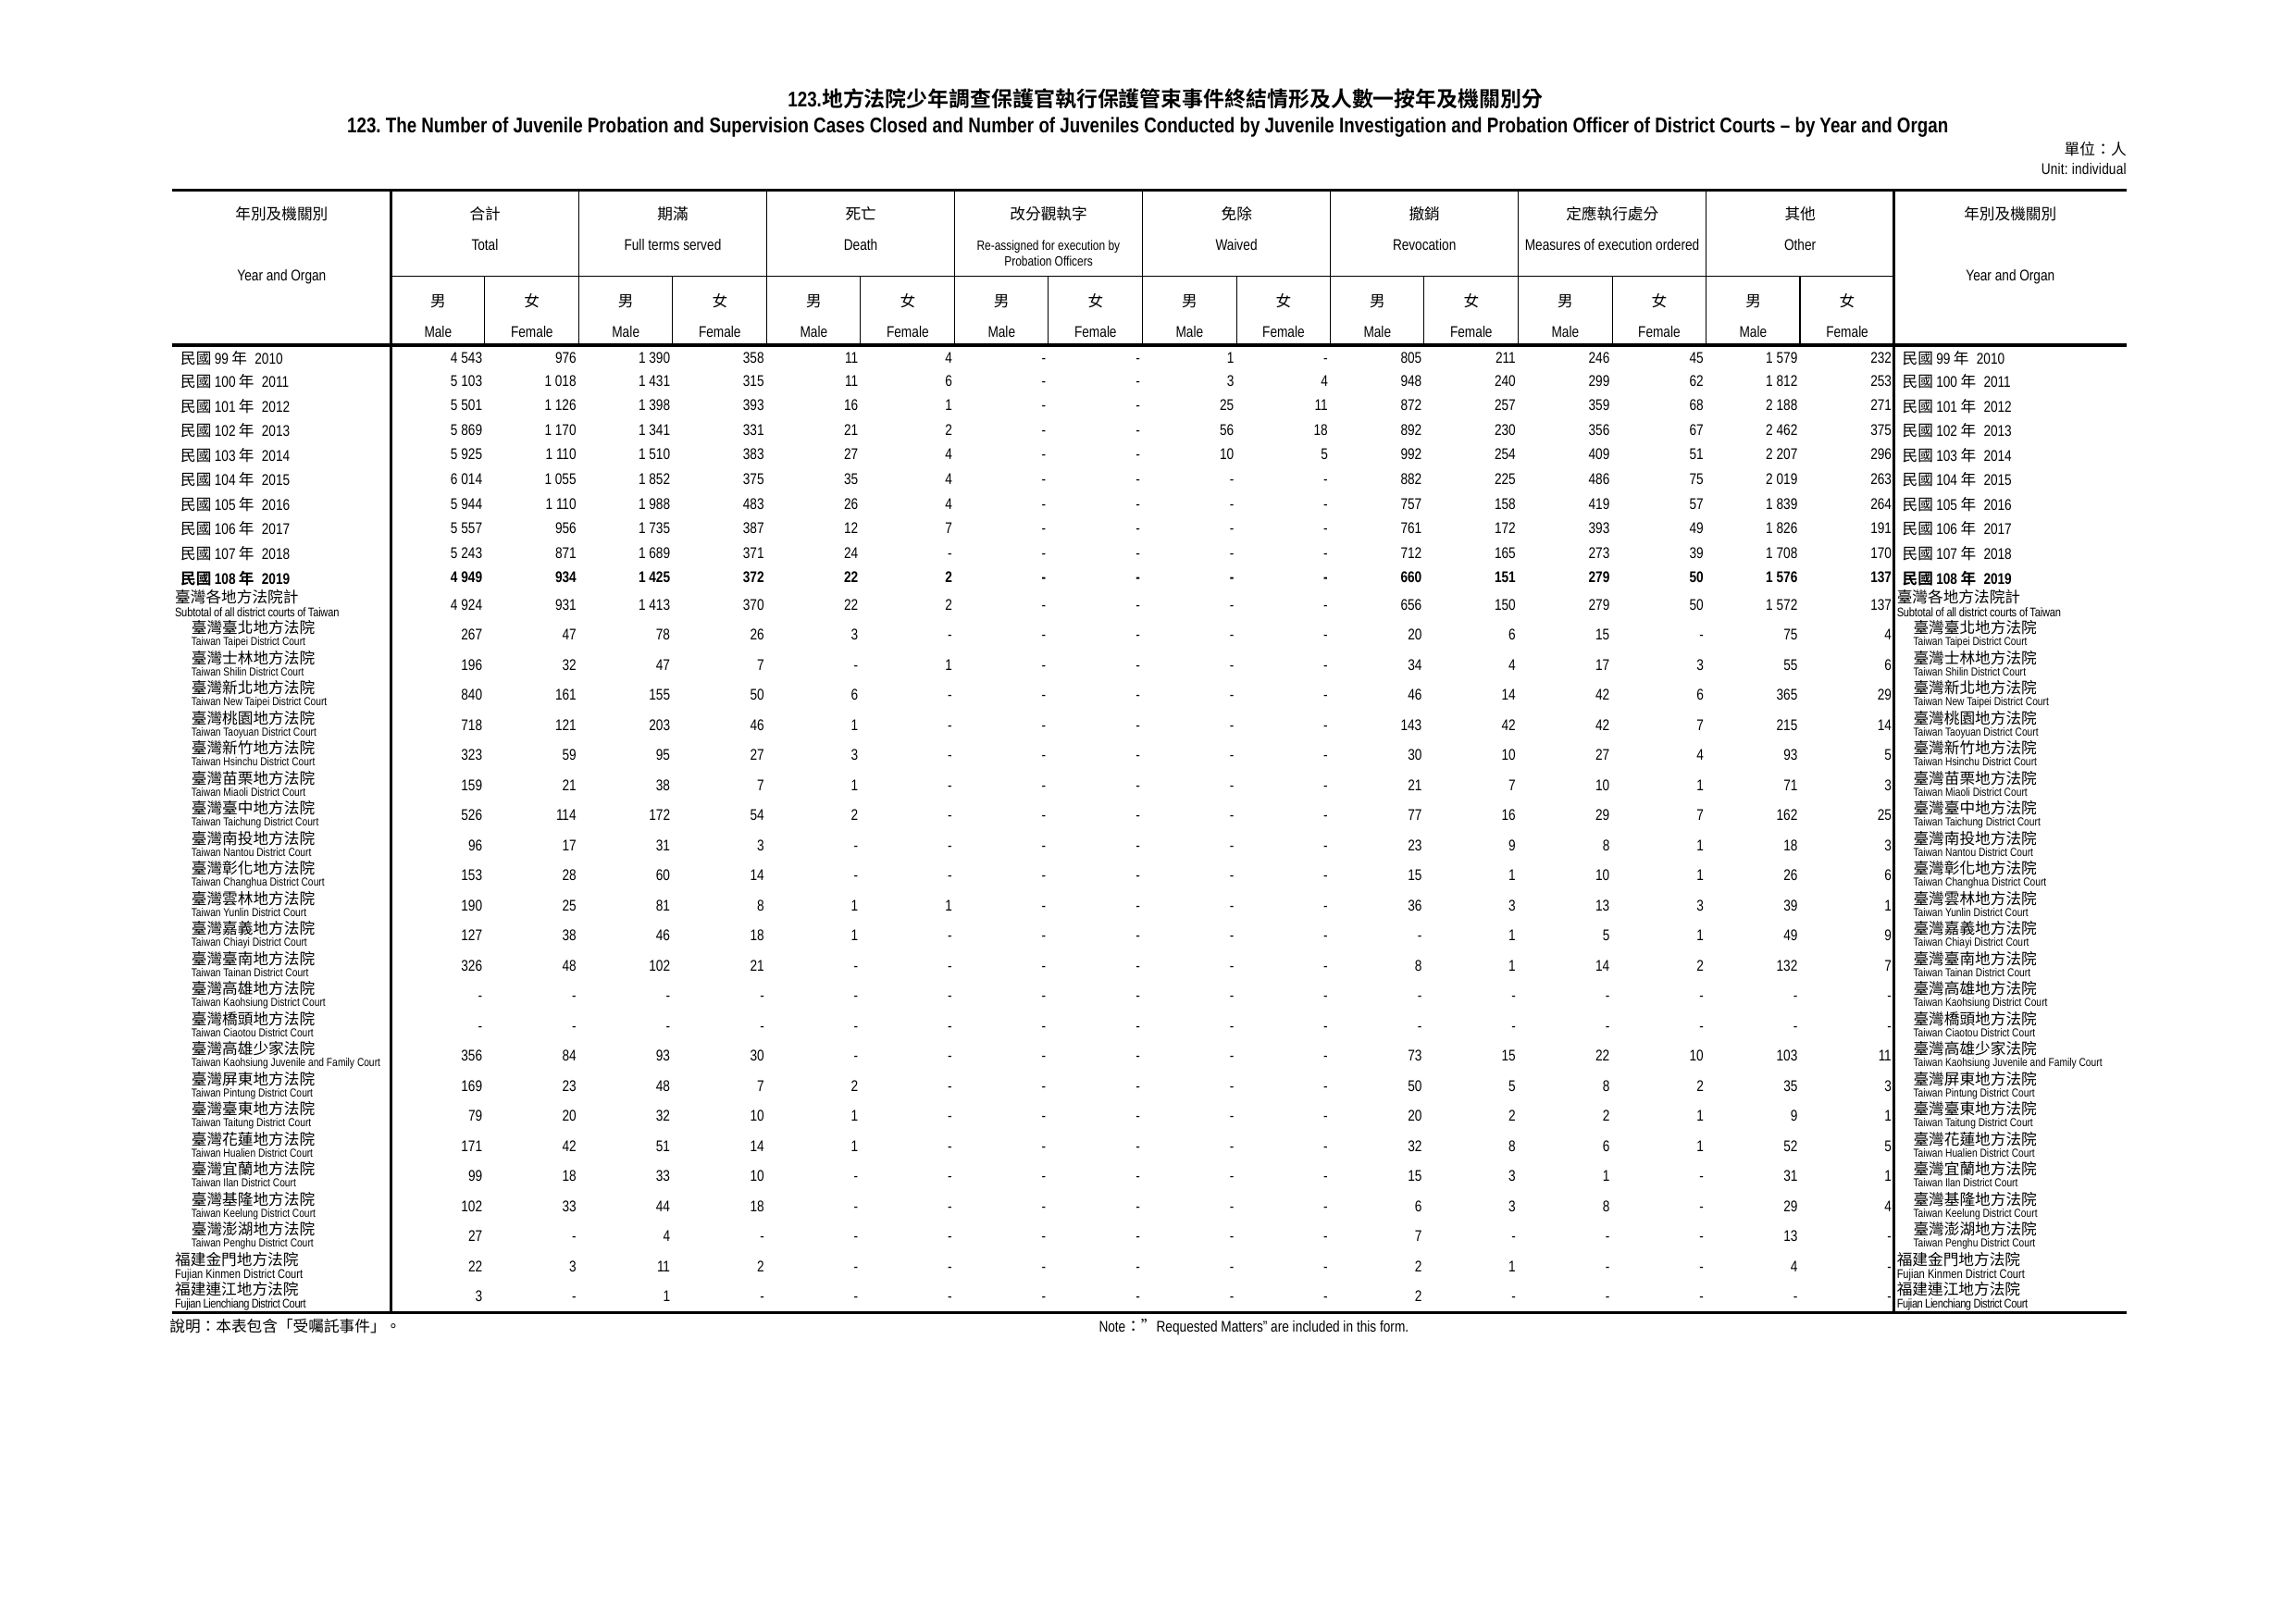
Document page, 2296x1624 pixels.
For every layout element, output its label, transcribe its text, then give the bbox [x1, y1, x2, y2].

table_cell 6 [1800, 861, 1893, 890]
table_cell 11 [578, 1251, 673, 1281]
table_cell - [392, 1010, 485, 1040]
table_cell 民國100年 2011 [172, 368, 390, 392]
table_header 死亡 Death [767, 192, 954, 276]
table_cell - [1612, 1010, 1706, 1040]
table_cell - [954, 466, 1049, 491]
table_cell - [1236, 1071, 1330, 1100]
table_cell 51 [578, 1131, 673, 1160]
table_cell 臺灣士林地方法院 Taiwan Shilin District Court [172, 650, 390, 679]
table_cell 393 [1518, 515, 1612, 540]
table_cell 1 [1424, 950, 1518, 980]
table_cell 25 [1142, 393, 1236, 417]
table_cell 155 [578, 680, 673, 710]
table_cell 191 [1800, 515, 1893, 540]
table_cell - [954, 1101, 1049, 1131]
table_cell 11 [1800, 1041, 1893, 1071]
table_cell - [1331, 1010, 1424, 1040]
table_cell 3 [1142, 368, 1236, 392]
table_cell 8 [1424, 1131, 1518, 1160]
table_cell 6 [861, 368, 954, 392]
table_cell - [861, 1221, 954, 1251]
table_cell 女 Female [861, 277, 954, 343]
table_cell 民國107年 2018 [1895, 540, 2127, 564]
table_cell - [1142, 680, 1236, 710]
table_cell - [766, 1191, 861, 1221]
table_cell 1 [1612, 921, 1706, 950]
table_cell - [954, 890, 1049, 920]
table_cell 1 576 [1706, 564, 1800, 589]
table_cell - [1049, 650, 1142, 679]
table_cell - [1236, 1221, 1330, 1251]
table_cell 1 [766, 921, 861, 950]
table_cell 10 [1518, 770, 1612, 800]
table_cell - [1800, 981, 1893, 1010]
table_cell 28 [485, 861, 578, 890]
table_cell - [954, 950, 1049, 980]
text Unit: individual [169, 159, 2126, 178]
table_cell - [1049, 1010, 1142, 1040]
table_cell - [954, 417, 1049, 442]
table_cell 民國99年 2010 [1895, 347, 2127, 368]
table_cell 9 [1706, 1101, 1800, 1131]
table_cell - [1142, 921, 1236, 950]
table_cell 370 [673, 589, 766, 619]
table_cell 臺灣臺東地方法院 Taiwan Taitung District Court [172, 1101, 390, 1131]
table_cell 153 [392, 861, 485, 890]
table_cell 3 [392, 1282, 485, 1311]
table_cell 女 Female [1049, 277, 1142, 343]
table_cell 1 510 [578, 442, 673, 466]
table_cell - [954, 347, 1049, 368]
table_cell - [954, 800, 1049, 830]
text 說明：本表包含「受囑託事件」。 Note：”Requested Matters” are included in this form. [169, 1314, 2126, 1336]
table_cell 1 390 [578, 347, 673, 368]
table_cell 387 [673, 515, 766, 540]
table_cell 臺灣新竹地方法院 Taiwan Hsinchu District Court [172, 740, 390, 770]
table_cell - [1049, 564, 1142, 589]
table_cell 1 579 [1706, 347, 1800, 368]
table_cell 1 [1612, 770, 1706, 800]
table_cell - [954, 830, 1049, 860]
table_cell 10 [1612, 1041, 1706, 1071]
table_cell 男 Male [767, 277, 860, 343]
table_cell 8 [1518, 1071, 1612, 1100]
table_cell 14 [1518, 950, 1612, 980]
table_cell 11 [1236, 393, 1330, 417]
table_cell - [673, 981, 766, 1010]
table_cell 1 [1612, 1131, 1706, 1160]
table_cell - [1800, 1221, 1893, 1251]
table_cell 132 [1706, 950, 1800, 980]
table_cell 215 [1706, 710, 1800, 739]
table_cell 656 [1331, 589, 1424, 619]
table_cell - [485, 981, 578, 1010]
table_header 合計 Total [392, 192, 578, 276]
table_cell 26 [673, 620, 766, 650]
table_cell - [1049, 1282, 1142, 1311]
table_cell - [1612, 981, 1706, 1010]
table_cell 民國106年 2017 [172, 515, 390, 540]
table_cell 2 [1612, 950, 1706, 980]
table_cell 1 [766, 1101, 861, 1131]
table_cell - [861, 710, 954, 739]
table_cell 民國105年 2016 [1895, 491, 2127, 515]
table_cell 臺灣高雄地方法院 Taiwan Kaohsiung District Court [172, 981, 390, 1010]
table_cell - [1236, 650, 1330, 679]
table_cell 2 [1612, 1071, 1706, 1100]
table_cell 20 [485, 1101, 578, 1131]
table_cell - [861, 950, 954, 980]
table_cell 臺灣澎湖地方法院 Taiwan Penghu District Court [1895, 1221, 2127, 1251]
table_cell - [1142, 540, 1236, 564]
table_cell - [1142, 564, 1236, 589]
table_cell 臺灣嘉義地方法院 Taiwan Chiayi District Court [1895, 921, 2127, 950]
table_cell - [1049, 466, 1142, 491]
table_cell 臺灣南投地方法院 Taiwan Nantou District Court [1895, 830, 2127, 860]
table_cell 1 [1424, 861, 1518, 890]
table_cell 5 557 [392, 515, 485, 540]
table_cell 99 [392, 1161, 485, 1191]
table_cell - [1612, 1191, 1706, 1221]
table_cell 27 [392, 1221, 485, 1251]
table_cell 2 [1518, 1101, 1612, 1131]
table_cell - [1049, 981, 1142, 1010]
table_cell 47 [485, 620, 578, 650]
table_cell 158 [1424, 491, 1518, 515]
table_cell 32 [1331, 1131, 1424, 1160]
table_cell 22 [1518, 1041, 1612, 1071]
table_cell 190 [392, 890, 485, 920]
table_header 免除 Waived [1143, 192, 1330, 276]
table_cell - [954, 393, 1049, 417]
table_cell 臺灣高雄少家法院 Taiwan Kaohsiung Juvenile and Family Court [1895, 1041, 2127, 1071]
table_cell 712 [1331, 540, 1424, 564]
table_cell 315 [673, 368, 766, 392]
table_cell 5 925 [392, 442, 485, 466]
table_cell - [1236, 770, 1330, 800]
table_cell - [1518, 1221, 1612, 1251]
table_cell 757 [1331, 491, 1424, 515]
table_cell 8 [1331, 950, 1424, 980]
table_cell 10 [673, 1101, 766, 1131]
table_cell 1 [1424, 921, 1518, 950]
table_cell 356 [392, 1041, 485, 1071]
table_cell 271 [1800, 393, 1893, 417]
table_cell 6 [1424, 620, 1518, 650]
table_cell - [766, 650, 861, 679]
table_cell 3 [1424, 1161, 1518, 1191]
table_cell 8 [673, 890, 766, 920]
table_cell - [1424, 981, 1518, 1010]
table_cell 3 [766, 740, 861, 770]
table_cell 203 [578, 710, 673, 739]
table_cell 4 [861, 442, 954, 466]
table_cell 22 [392, 1251, 485, 1281]
table_cell 36 [1331, 890, 1424, 920]
table_cell 4 [1800, 1191, 1893, 1221]
table_cell 臺灣桃園地方法院 Taiwan Taoyuan District Court [172, 710, 390, 739]
table_cell 1 [1800, 1101, 1893, 1131]
table_cell 4 [1612, 740, 1706, 770]
table_cell - [954, 491, 1049, 515]
table_cell 27 [766, 442, 861, 466]
table_cell 365 [1706, 680, 1800, 710]
table_cell 臺灣高雄少家法院 Taiwan Kaohsiung Juvenile and Family Court [172, 1041, 390, 1071]
table_cell 161 [485, 680, 578, 710]
table_cell 49 [1612, 515, 1706, 540]
table_cell 84 [485, 1041, 578, 1071]
table_cell 60 [578, 861, 673, 890]
table_cell 172 [1424, 515, 1518, 540]
table_cell 12 [766, 515, 861, 540]
table_cell 臺灣花蓮地方法院 Taiwan Hualien District Court [1895, 1131, 2127, 1160]
table_cell 臺灣臺東地方法院 Taiwan Taitung District Court [1895, 1101, 2127, 1131]
table_cell - [954, 1041, 1049, 1071]
table_cell 31 [578, 830, 673, 860]
table_cell - [1236, 710, 1330, 739]
table_cell 267 [392, 620, 485, 650]
table_cell 39 [1612, 540, 1706, 564]
table_cell - [1142, 1010, 1236, 1040]
table_cell 女 Female [1613, 277, 1706, 343]
table_cell 6 [1800, 650, 1893, 679]
table_cell 1 [1612, 830, 1706, 860]
table_cell 4 [861, 466, 954, 491]
table_cell - [1424, 1010, 1518, 1040]
table_cell - [673, 1010, 766, 1040]
table_cell 1 [766, 890, 861, 920]
table_cell 54 [673, 800, 766, 830]
table_cell 臺灣屏東地方法院 Taiwan Pintung District Court [172, 1071, 390, 1100]
table_header 撤銷 Revocation [1331, 192, 1518, 276]
table_cell 102 [578, 950, 673, 980]
table_cell 1 708 [1706, 540, 1800, 564]
table_cell - [1424, 1282, 1518, 1311]
table_cell - [1049, 1041, 1142, 1071]
table_cell 2 188 [1706, 393, 1800, 417]
table_cell - [954, 620, 1049, 650]
table_cell - [766, 1010, 861, 1040]
table_cell 2 [766, 800, 861, 830]
table_cell - [1049, 921, 1142, 950]
table_cell - [1236, 491, 1330, 515]
table_cell 2 [1331, 1251, 1424, 1281]
table_cell - [1612, 1282, 1706, 1311]
table_cell - [1049, 1221, 1142, 1251]
table_cell 1 [766, 770, 861, 800]
table_cell 38 [578, 770, 673, 800]
table_cell - [578, 1010, 673, 1040]
table_cell 151 [1424, 564, 1518, 589]
table_cell 15 [1331, 861, 1424, 890]
table_cell - [1049, 890, 1142, 920]
table_cell 3 [1424, 890, 1518, 920]
table_cell 16 [766, 393, 861, 417]
table_cell 5 103 [392, 368, 485, 392]
table_cell - [1049, 442, 1142, 466]
table_cell - [954, 770, 1049, 800]
table_cell - [1236, 830, 1330, 860]
table_cell 68 [1612, 393, 1706, 417]
table_cell 5 869 [392, 417, 485, 442]
table_cell - [1142, 800, 1236, 830]
table_cell 137 [1800, 589, 1893, 619]
text 123. The Number of Juvenile Probation and Supervision Cases Closed and Number of Juveniles Conducted by Juvenile Investigation and Probation Officer of District Courts – by Year and Organ [169, 113, 2126, 137]
table_cell 1 812 [1706, 368, 1800, 392]
table_cell 女 Female [1801, 277, 1893, 343]
table_header 其他 Other [1706, 192, 1893, 276]
table_cell - [1142, 710, 1236, 739]
table_cell - [1142, 589, 1236, 619]
table_cell 18 [673, 921, 766, 950]
table_cell 171 [392, 1131, 485, 1160]
table_cell 民國103年 2014 [172, 442, 390, 466]
table_cell 2 019 [1706, 466, 1800, 491]
table_cell 170 [1800, 540, 1893, 564]
table_cell - [861, 680, 954, 710]
table_cell - [1049, 680, 1142, 710]
table_cell - [1236, 890, 1330, 920]
table_cell 1 055 [485, 466, 578, 491]
table_cell - [1612, 620, 1706, 650]
table_cell 81 [578, 890, 673, 920]
table_cell - [485, 1282, 578, 1311]
table_cell 77 [1331, 800, 1424, 830]
table_cell 9 [1800, 921, 1893, 950]
table_cell 102 [392, 1191, 485, 1221]
table_cell - [1142, 1041, 1236, 1071]
table_cell - [1142, 650, 1236, 679]
table_cell 臺灣基隆地方法院 Taiwan Keelung District Court [1895, 1191, 2127, 1221]
table_cell 民國102年 2013 [1895, 417, 2127, 442]
table_cell 44 [578, 1191, 673, 1221]
table_cell - [1800, 1282, 1893, 1311]
table_cell 948 [1331, 368, 1424, 392]
table_cell 232 [1800, 347, 1893, 368]
table_cell 25 [485, 890, 578, 920]
table_cell 20 [1331, 620, 1424, 650]
table_cell 62 [1612, 368, 1706, 392]
table_cell - [766, 1221, 861, 1251]
table_cell - [1142, 1071, 1236, 1100]
table_cell 8 [1518, 1191, 1612, 1221]
table_cell 2 207 [1706, 442, 1800, 466]
table_cell 17 [1518, 650, 1612, 679]
table_cell 21 [673, 950, 766, 980]
table_cell 民國101年 2012 [1895, 393, 2127, 417]
table_cell 45 [1612, 347, 1706, 368]
table_cell 1 [1800, 890, 1893, 920]
table_cell 4 [861, 491, 954, 515]
table_cell 1 839 [1706, 491, 1800, 515]
table_cell - [954, 680, 1049, 710]
table_cell 225 [1424, 466, 1518, 491]
table_cell 1 [766, 710, 861, 739]
table_cell 22 [766, 589, 861, 619]
table_cell 1 735 [578, 515, 673, 540]
table_cell - [1049, 417, 1142, 442]
table_cell - [1236, 620, 1330, 650]
table_cell 976 [485, 347, 578, 368]
table_cell - [1236, 1282, 1330, 1311]
table_cell - [1142, 1131, 1236, 1160]
table_cell 1 [1518, 1161, 1612, 1191]
table_cell 57 [1612, 491, 1706, 515]
table_cell 民國108年 2019 [1895, 564, 2127, 589]
table_header 改分觀執字 Re-assigned for execution by Probation Officers [955, 192, 1142, 276]
table_cell 4 [1236, 368, 1330, 392]
table_cell 1 126 [485, 393, 578, 417]
table_cell 3 [1612, 890, 1706, 920]
table_cell 4 [1706, 1251, 1800, 1281]
table_cell 5 [1424, 1071, 1518, 1100]
table_cell - [766, 861, 861, 890]
table_cell 27 [1518, 740, 1612, 770]
table_cell 15 [1331, 1161, 1424, 1191]
table_cell 1 [1424, 1251, 1518, 1281]
table_cell 95 [578, 740, 673, 770]
table_cell 3 [1800, 770, 1893, 800]
table_cell 13 [1518, 890, 1612, 920]
table_cell 871 [485, 540, 578, 564]
table_cell 2 [673, 1251, 766, 1281]
table_cell 3 [1800, 830, 1893, 860]
table_cell 6 [1518, 1131, 1612, 1160]
table_cell 254 [1424, 442, 1518, 466]
table_cell 2 462 [1706, 417, 1800, 442]
table_cell 162 [1706, 800, 1800, 830]
table_cell 民國99年 2010 [172, 347, 390, 368]
table_cell 761 [1331, 515, 1424, 540]
table_cell 5 [1236, 442, 1330, 466]
table_cell - [954, 1221, 1049, 1251]
table_cell 27 [673, 740, 766, 770]
table_cell - [861, 861, 954, 890]
table_cell 169 [392, 1071, 485, 1100]
table_cell 299 [1518, 368, 1612, 392]
table_cell 50 [1612, 589, 1706, 619]
table_cell 52 [1706, 1131, 1800, 1160]
table_cell 42 [485, 1131, 578, 1160]
table_cell - [1049, 589, 1142, 619]
table_cell - [1706, 981, 1800, 1010]
table_cell 民國102年 2013 [172, 417, 390, 442]
table_cell 民國108年 2019 [172, 564, 390, 589]
table_cell - [1142, 1221, 1236, 1251]
table_cell - [861, 830, 954, 860]
table_cell 73 [1331, 1041, 1424, 1071]
table_cell - [954, 540, 1049, 564]
table_cell 38 [485, 921, 578, 950]
table_cell - [1049, 1251, 1142, 1281]
table_cell - [1049, 620, 1142, 650]
table_cell 371 [673, 540, 766, 564]
table_cell 383 [673, 442, 766, 466]
table_cell 75 [1612, 466, 1706, 491]
table_cell - [1142, 1161, 1236, 1191]
table_cell 臺灣臺中地方法院 Taiwan Taichung District Court [172, 800, 390, 830]
table_cell - [1706, 1282, 1800, 1311]
table_cell 358 [673, 347, 766, 368]
table_cell - [1518, 1251, 1612, 1281]
table_cell - [954, 1282, 1049, 1311]
table_cell - [766, 830, 861, 860]
table_cell - [1049, 710, 1142, 739]
table_cell 臺灣苗栗地方法院 Taiwan Miaoli District Court [172, 770, 390, 800]
table_cell - [1800, 1251, 1893, 1281]
table_cell - [766, 1161, 861, 1191]
table_cell 32 [485, 650, 578, 679]
table_cell - [861, 1282, 954, 1311]
table_cell 4 [1424, 650, 1518, 679]
table_cell - [1142, 830, 1236, 860]
table_cell 民國106年 2017 [1895, 515, 2127, 540]
table_cell 民國101年 2012 [172, 393, 390, 417]
table_cell - [1518, 1010, 1612, 1040]
table_cell 78 [578, 620, 673, 650]
table_cell 臺灣臺中地方法院 Taiwan Taichung District Court [1895, 800, 2127, 830]
table_cell - [1142, 1101, 1236, 1131]
table_cell - [861, 770, 954, 800]
table_cell - [1236, 680, 1330, 710]
table_cell - [1236, 1041, 1330, 1071]
table_cell - [578, 981, 673, 1010]
table_cell 7 [1612, 710, 1706, 739]
table_cell - [954, 1191, 1049, 1221]
table_cell 103 [1706, 1041, 1800, 1071]
table_cell 46 [1331, 680, 1424, 710]
table_cell 臺灣桃園地方法院 Taiwan Taoyuan District Court [1895, 710, 2127, 739]
table_cell 10 [1518, 861, 1612, 890]
table_cell 男 Male [1143, 277, 1236, 343]
table_cell - [1331, 921, 1424, 950]
table_cell 14 [1424, 680, 1518, 710]
table_cell 臺灣澎湖地方法院 Taiwan Penghu District Court [172, 1221, 390, 1251]
table_cell 7 [673, 1071, 766, 1100]
table_cell - [1236, 981, 1330, 1010]
table_cell - [1049, 1101, 1142, 1131]
table_cell - [1236, 589, 1330, 619]
table_cell - [1049, 830, 1142, 860]
table_cell 805 [1331, 347, 1424, 368]
table_cell 6 [1612, 680, 1706, 710]
table_cell 6 014 [392, 466, 485, 491]
table_cell 1 413 [578, 589, 673, 619]
table_cell 172 [578, 800, 673, 830]
table_cell 39 [1706, 890, 1800, 920]
table_cell 臺灣橋頭地方法院 Taiwan Ciaotou District Court [172, 1010, 390, 1040]
table_cell 民國103年 2014 [1895, 442, 2127, 466]
table_cell 882 [1331, 466, 1424, 491]
table_cell 1 341 [578, 417, 673, 442]
table_cell 臺灣宜蘭地方法院 Taiwan Ilan District Court [172, 1161, 390, 1191]
table_cell 14 [673, 1131, 766, 1160]
table_cell 女 Female [1237, 277, 1330, 343]
table_cell 419 [1518, 491, 1612, 515]
table_cell 女 Female [1424, 277, 1518, 343]
table_cell 18 [485, 1161, 578, 1191]
table_cell 23 [485, 1071, 578, 1100]
table_cell 1 [766, 1131, 861, 1160]
table_cell - [1142, 890, 1236, 920]
table_cell 1 [578, 1282, 673, 1311]
table_cell 3 [1424, 1191, 1518, 1221]
table_cell 臺灣苗栗地方法院 Taiwan Miaoli District Court [1895, 770, 2127, 800]
table_cell 臺灣高雄地方法院 Taiwan Kaohsiung District Court [1895, 981, 2127, 1010]
table_cell 30 [673, 1041, 766, 1071]
table_cell 20 [1331, 1101, 1424, 1131]
table_cell 331 [673, 417, 766, 442]
table_cell 15 [1518, 620, 1612, 650]
table_cell 18 [673, 1191, 766, 1221]
table_cell - [1049, 515, 1142, 540]
table_cell 21 [1331, 770, 1424, 800]
table_cell 356 [1518, 417, 1612, 442]
table_cell - [485, 1010, 578, 1040]
table_cell 33 [485, 1191, 578, 1221]
text 123.地方法院少年調查保護官執行保護管束事件終結情形及人數一按年及機關別分 [169, 82, 2126, 113]
table_cell 2 [766, 1071, 861, 1100]
table_cell - [1236, 1131, 1330, 1160]
table_cell 59 [485, 740, 578, 770]
table_cell 273 [1518, 540, 1612, 564]
table_cell 臺灣宜蘭地方法院 Taiwan Ilan District Court [1895, 1161, 2127, 1191]
table_cell 48 [578, 1071, 673, 1100]
table_cell 8 [1518, 830, 1612, 860]
table_cell - [1142, 1191, 1236, 1221]
table_cell 9 [1424, 830, 1518, 860]
table_cell - [1236, 1191, 1330, 1221]
table_cell 3 [485, 1251, 578, 1281]
table_cell - [861, 981, 954, 1010]
table_cell 326 [392, 950, 485, 980]
table_cell 福建金門地方法院 Fujian Kinmen District Court [1895, 1251, 2127, 1281]
table_cell 1 [861, 393, 954, 417]
table_cell - [1142, 1282, 1236, 1311]
table_cell - [954, 1251, 1049, 1281]
table_cell 150 [1424, 589, 1518, 619]
table_cell - [673, 1221, 766, 1251]
table_cell - [1049, 1131, 1142, 1160]
table_cell 55 [1706, 650, 1800, 679]
table_cell - [954, 1131, 1049, 1160]
table_cell 1 [861, 650, 954, 679]
table_cell - [861, 740, 954, 770]
table_cell 96 [392, 830, 485, 860]
table_cell 4 [578, 1221, 673, 1251]
table_cell 1 170 [485, 417, 578, 442]
table_cell 29 [1706, 1191, 1800, 1221]
table_cell - [1049, 740, 1142, 770]
table_cell 3 [1612, 650, 1706, 679]
table_cell 42 [1518, 680, 1612, 710]
table_cell - [1236, 740, 1330, 770]
table_cell 民國104年 2015 [172, 466, 390, 491]
table_cell 臺灣橋頭地方法院 Taiwan Ciaotou District Court [1895, 1010, 2127, 1040]
table_cell 956 [485, 515, 578, 540]
table_cell 5 [1800, 1131, 1893, 1160]
table_cell 50 [673, 680, 766, 710]
table_cell 1 431 [578, 368, 673, 392]
table_cell 臺灣彰化地方法院 Taiwan Changhua District Court [172, 861, 390, 890]
table_cell - [954, 710, 1049, 739]
table_cell 7 [673, 770, 766, 800]
table_cell 1 018 [485, 368, 578, 392]
table_cell 10 [673, 1161, 766, 1191]
table_cell 47 [578, 650, 673, 679]
table_cell 男 Male [1331, 277, 1423, 343]
table_cell 21 [485, 770, 578, 800]
table_cell 30 [1331, 740, 1424, 770]
table_cell 46 [578, 921, 673, 950]
table_cell 男 Male [1519, 277, 1612, 343]
table_cell 137 [1800, 564, 1893, 589]
table_cell 臺灣南投地方法院 Taiwan Nantou District Court [172, 830, 390, 860]
table_cell 257 [1424, 393, 1518, 417]
table_cell 4 543 [392, 347, 485, 368]
table_cell - [954, 368, 1049, 392]
table_cell - [1236, 1101, 1330, 1131]
table_cell 臺灣各地方法院計 Subtotal of all district courts of Taiwan [172, 589, 390, 619]
table_cell 1 572 [1706, 589, 1800, 619]
table_cell - [485, 1221, 578, 1251]
table_cell 5 501 [392, 393, 485, 417]
table_cell - [1142, 861, 1236, 890]
table_cell 男 Male [579, 277, 672, 343]
table_cell 男 Male [955, 277, 1048, 343]
table_cell 375 [1800, 417, 1893, 442]
table_cell 臺灣臺北地方法院 Taiwan Taipei District Court [172, 620, 390, 650]
table_cell 1 [1142, 347, 1236, 368]
table_cell - [1236, 921, 1330, 950]
table_cell - [673, 1282, 766, 1311]
table_cell 4 [1800, 620, 1893, 650]
table_cell - [1236, 540, 1330, 564]
table_cell 臺灣臺北地方法院 Taiwan Taipei District Court [1895, 620, 2127, 650]
table_cell 臺灣彰化地方法院 Taiwan Changhua District Court [1895, 861, 2127, 890]
table_cell 114 [485, 800, 578, 830]
table_cell - [766, 950, 861, 980]
table_cell - [861, 620, 954, 650]
table_cell - [861, 1041, 954, 1071]
table_cell 143 [1331, 710, 1424, 739]
table_cell 5 [1800, 740, 1893, 770]
table_cell - [861, 1161, 954, 1191]
table_cell 35 [766, 466, 861, 491]
table_cell 483 [673, 491, 766, 515]
table_cell 1 852 [578, 466, 673, 491]
table_cell 31 [1706, 1161, 1800, 1191]
table_cell - [1518, 1282, 1612, 1311]
table_cell - [954, 1161, 1049, 1191]
table_cell 992 [1331, 442, 1424, 466]
table_cell 4 949 [392, 564, 485, 589]
table_header 年別及機關別 Year and Organ [1895, 192, 2127, 343]
table_cell 42 [1424, 710, 1518, 739]
table_cell 29 [1800, 680, 1893, 710]
table_cell 臺灣各地方法院計 Subtotal of all district courts of Taiwan [1895, 589, 2127, 619]
table_cell - [954, 981, 1049, 1010]
table_cell - [1049, 540, 1142, 564]
table_cell - [954, 1010, 1049, 1040]
table_cell 48 [485, 950, 578, 980]
table_cell 臺灣新北地方法院 Taiwan New Taipei District Court [172, 680, 390, 710]
table_cell 840 [392, 680, 485, 710]
table_cell 福建金門地方法院 Fujian Kinmen District Court [172, 1251, 390, 1281]
table_cell 240 [1424, 368, 1518, 392]
table_cell 7 [861, 515, 954, 540]
table_cell 臺灣雲林地方法院 Taiwan Yunlin District Court [172, 890, 390, 920]
table_cell - [954, 564, 1049, 589]
table_cell 2 [861, 589, 954, 619]
table_cell 1 [1612, 1101, 1706, 1131]
table_cell - [1236, 1161, 1330, 1191]
table_cell 臺灣嘉義地方法院 Taiwan Chiayi District Court [172, 921, 390, 950]
table_cell 25 [1800, 800, 1893, 830]
table_cell 93 [578, 1041, 673, 1071]
table_cell - [954, 650, 1049, 679]
table_cell 7 [1612, 800, 1706, 830]
table_cell 2 [861, 417, 954, 442]
table_cell 35 [1706, 1071, 1800, 1100]
table_cell 1 988 [578, 491, 673, 515]
table_cell 296 [1800, 442, 1893, 466]
table_cell 14 [673, 861, 766, 890]
table_cell 福建連江地方法院 Fujian Lienchiang District Court [1895, 1282, 2127, 1311]
table_cell 51 [1612, 442, 1706, 466]
table_cell 1 689 [578, 540, 673, 564]
table_cell 1 [1612, 861, 1706, 890]
table_cell - [1142, 740, 1236, 770]
table_cell 11 [766, 347, 861, 368]
table_cell 臺灣臺南地方法院 Taiwan Tainan District Court [172, 950, 390, 980]
table_cell 1 110 [485, 442, 578, 466]
table_cell 872 [1331, 393, 1424, 417]
table_cell - [1800, 1010, 1893, 1040]
table_cell - [861, 1131, 954, 1160]
table_cell 934 [485, 564, 578, 589]
table_cell 526 [392, 800, 485, 830]
table_cell - [861, 800, 954, 830]
table_cell 33 [578, 1161, 673, 1191]
table_cell - [1142, 515, 1236, 540]
table_cell - [1612, 1221, 1706, 1251]
table_cell 75 [1706, 620, 1800, 650]
table_cell - [1706, 1010, 1800, 1040]
table_cell 1 110 [485, 491, 578, 515]
table_cell 2 [1424, 1101, 1518, 1131]
table_cell 253 [1800, 368, 1893, 392]
table_cell 女 Female [673, 277, 766, 343]
table_cell - [766, 1041, 861, 1071]
table_cell 264 [1800, 491, 1893, 515]
table_cell - [1236, 564, 1330, 589]
table_cell 79 [392, 1101, 485, 1131]
table_cell 931 [485, 589, 578, 619]
table_cell 372 [673, 564, 766, 589]
table_cell 1 [861, 890, 954, 920]
table_cell - [1049, 393, 1142, 417]
table_cell 10 [1142, 442, 1236, 466]
table_cell - [954, 921, 1049, 950]
table_cell 1 398 [578, 393, 673, 417]
table_cell 22 [766, 564, 861, 589]
table_cell 67 [1612, 417, 1706, 442]
table_header 定應執行處分 Measures of execution ordered [1519, 192, 1706, 276]
table_cell 26 [1706, 861, 1800, 890]
table_cell 26 [766, 491, 861, 515]
table_cell - [1142, 981, 1236, 1010]
table_cell 375 [673, 466, 766, 491]
table_cell - [1049, 861, 1142, 890]
table_cell 34 [1331, 650, 1424, 679]
table_cell 15 [1424, 1041, 1518, 1071]
table_cell - [861, 921, 954, 950]
table_cell - [1236, 800, 1330, 830]
table_cell - [954, 740, 1049, 770]
table_cell 14 [1800, 710, 1893, 739]
table_cell 民國104年 2015 [1895, 466, 2127, 491]
table_cell 211 [1424, 347, 1518, 368]
table_cell 臺灣基隆地方法院 Taiwan Keelung District Court [172, 1191, 390, 1221]
table_cell - [954, 442, 1049, 466]
table_cell 159 [392, 770, 485, 800]
table_cell 323 [392, 740, 485, 770]
table_cell 3 [1800, 1071, 1893, 1100]
table_cell 279 [1518, 589, 1612, 619]
table_cell 臺灣士林地方法院 Taiwan Shilin District Court [1895, 650, 2127, 679]
table_cell 民國100年 2011 [1895, 368, 2127, 392]
table_cell - [861, 1010, 954, 1040]
table_cell 男 Male [1706, 277, 1799, 343]
table_cell - [1049, 1191, 1142, 1221]
table_cell 2 [1331, 1282, 1424, 1311]
table_cell - [1236, 515, 1330, 540]
table_cell - [1236, 861, 1330, 890]
table_cell 7 [1331, 1221, 1424, 1251]
table_cell 50 [1612, 564, 1706, 589]
table_cell - [766, 1251, 861, 1281]
table_header 年別及機關別 Year and Organ [172, 192, 390, 343]
table_cell 臺灣屏東地方法院 Taiwan Pintung District Court [1895, 1071, 2127, 1100]
table_cell 臺灣雲林地方法院 Taiwan Yunlin District Court [1895, 890, 2127, 920]
table_cell 10 [1424, 740, 1518, 770]
table_cell - [1049, 800, 1142, 830]
table_cell - [1142, 770, 1236, 800]
table_cell 3 [766, 620, 861, 650]
table_cell - [1142, 1251, 1236, 1281]
table_cell 29 [1518, 800, 1612, 830]
table_cell 17 [485, 830, 578, 860]
text 單位：人 [169, 137, 2126, 159]
table_cell - [1142, 620, 1236, 650]
table_cell 42 [1518, 710, 1612, 739]
table_cell 6 [1331, 1191, 1424, 1221]
table_cell - [1049, 770, 1142, 800]
table_cell - [861, 540, 954, 564]
table_cell - [861, 1251, 954, 1281]
table_cell - [1236, 347, 1330, 368]
table_cell - [1236, 1010, 1330, 1040]
table_cell 6 [766, 680, 861, 710]
table_cell 1 826 [1706, 515, 1800, 540]
table_cell 臺灣花蓮地方法院 Taiwan Hualien District Court [172, 1131, 390, 1160]
table_cell - [1049, 491, 1142, 515]
table_cell 7 [673, 650, 766, 679]
table_cell - [1424, 1221, 1518, 1251]
table_cell 臺灣新北地方法院 Taiwan New Taipei District Court [1895, 680, 2127, 710]
table_cell 892 [1331, 417, 1424, 442]
table_cell - [1049, 368, 1142, 392]
table_cell 2 [861, 564, 954, 589]
table_cell - [1142, 466, 1236, 491]
table_cell - [1612, 1161, 1706, 1191]
table_cell 50 [1331, 1071, 1424, 1100]
table_cell 393 [673, 393, 766, 417]
table_cell 121 [485, 710, 578, 739]
table_cell 127 [392, 921, 485, 950]
table_header 期滿 Full terms served [579, 192, 766, 276]
table_cell 263 [1800, 466, 1893, 491]
table_cell 臺灣新竹地方法院 Taiwan Hsinchu District Court [1895, 740, 2127, 770]
table_cell 女 Female [485, 277, 578, 343]
table_cell 5 243 [392, 540, 485, 564]
table_cell - [766, 1282, 861, 1311]
table_cell 409 [1518, 442, 1612, 466]
table_cell - [954, 589, 1049, 619]
table_cell 13 [1706, 1221, 1800, 1251]
table_cell 196 [392, 650, 485, 679]
table_cell - [1142, 491, 1236, 515]
table_cell 32 [578, 1101, 673, 1131]
table_cell 93 [1706, 740, 1800, 770]
table_cell 486 [1518, 466, 1612, 491]
table_cell 臺灣臺南地方法院 Taiwan Tainan District Court [1895, 950, 2127, 980]
table_cell 660 [1331, 564, 1424, 589]
table_cell 71 [1706, 770, 1800, 800]
table_cell 4 [861, 347, 954, 368]
table_cell 11 [766, 368, 861, 392]
table_cell - [1518, 981, 1612, 1010]
table_cell - [954, 1071, 1049, 1100]
table_cell 男 Male [392, 277, 484, 343]
table_cell 279 [1518, 564, 1612, 589]
table_cell - [954, 861, 1049, 890]
table_cell - [1331, 981, 1424, 1010]
table_cell 1 [1800, 1161, 1893, 1191]
table_cell 3 [673, 830, 766, 860]
table_cell 359 [1518, 393, 1612, 417]
table_cell 165 [1424, 540, 1518, 564]
table_cell - [954, 515, 1049, 540]
table_cell 230 [1424, 417, 1518, 442]
table_cell 56 [1142, 417, 1236, 442]
table_cell 5 [1518, 921, 1612, 950]
table_cell 24 [766, 540, 861, 564]
table_cell - [861, 1191, 954, 1221]
table_cell 18 [1706, 830, 1800, 860]
table_cell - [1142, 950, 1236, 980]
table_cell 18 [1236, 417, 1330, 442]
table_cell 46 [673, 710, 766, 739]
table_cell 1 425 [578, 564, 673, 589]
table_cell - [1612, 1251, 1706, 1281]
table_cell - [1236, 950, 1330, 980]
table_cell 49 [1706, 921, 1800, 950]
table_cell 民國107年 2018 [172, 540, 390, 564]
table_cell 246 [1518, 347, 1612, 368]
table_cell 5 944 [392, 491, 485, 515]
table_cell - [392, 981, 485, 1010]
table_cell - [1236, 1251, 1330, 1281]
table_cell 民國105年 2016 [172, 491, 390, 515]
table_cell 福建連江地方法院 Fujian Lienchiang District Court [172, 1282, 390, 1311]
table_cell 4 924 [392, 589, 485, 619]
table_cell 7 [1424, 770, 1518, 800]
table_cell 23 [1331, 830, 1424, 860]
table_cell - [1049, 1161, 1142, 1191]
table_cell - [1049, 950, 1142, 980]
table_cell 7 [1800, 950, 1893, 980]
table_cell - [861, 1101, 954, 1131]
table_cell - [1049, 1071, 1142, 1100]
table_cell 16 [1424, 800, 1518, 830]
table_cell - [766, 981, 861, 1010]
table_cell 718 [392, 710, 485, 739]
table_cell - [1236, 466, 1330, 491]
table_cell - [861, 1071, 954, 1100]
table_cell 21 [766, 417, 861, 442]
table_cell - [1049, 347, 1142, 368]
